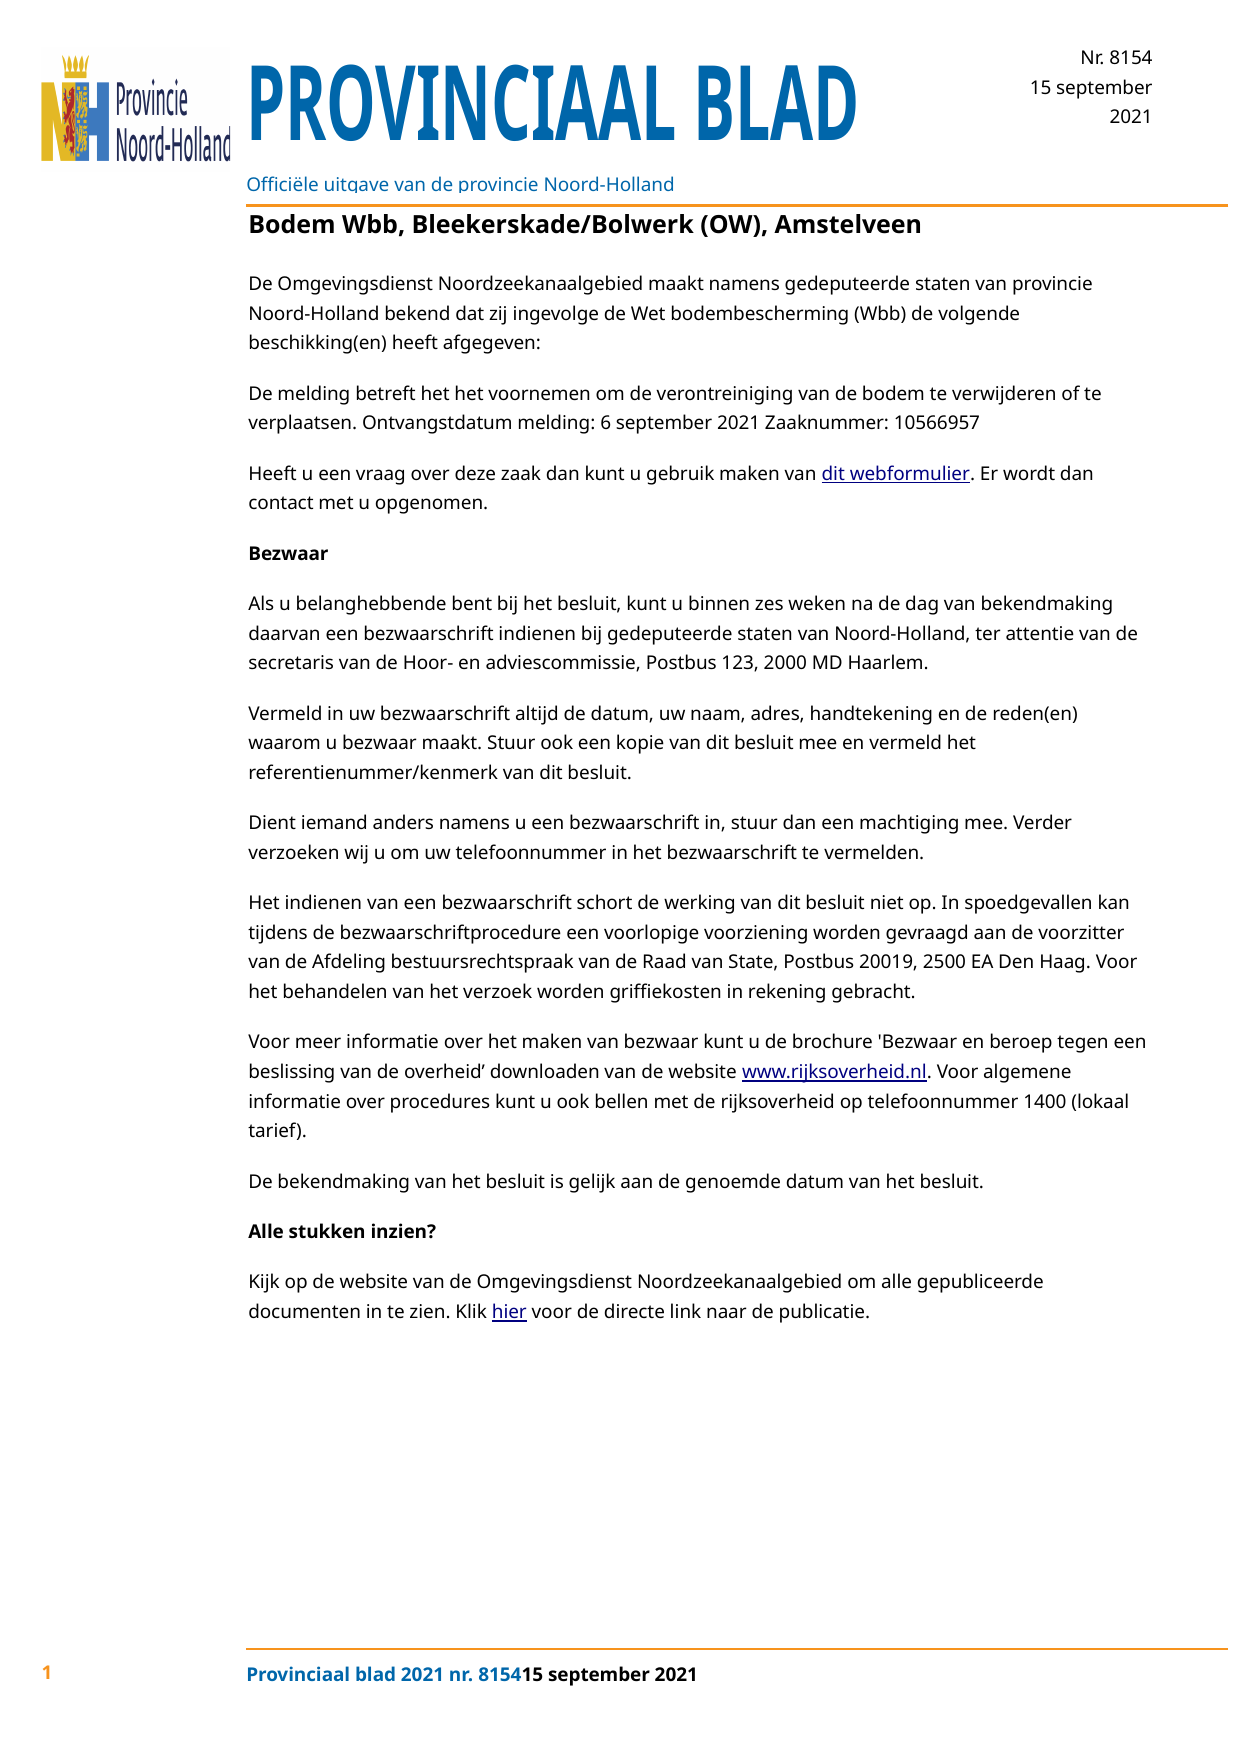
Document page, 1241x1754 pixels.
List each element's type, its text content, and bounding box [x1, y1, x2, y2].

text Dient iemand anders namens u een bezwaarschrift in, stuur dan een machtiging mee. Verder verzoeken wij u om uw telefoonnummer in het bezwaarschrift te vermelden. [248, 809, 1152, 865]
picture [41, 47, 231, 172]
text Alle stukken inzien? [248, 1218, 1152, 1244]
text Kijk op de website van de Omgevingsdienst Noordzeekanaalgebied om alle gepubliceerde documenten in te zien. Klik hier voor de directe link naar de publicatie. [248, 1269, 1152, 1324]
text De melding betreft het het voornemen om de verontreiniging van de bodem te verwijderen of te verplaatsen. Ontvangstdatum melding: 6 september 2021 Zaaknummer: 10566957 [248, 380, 1152, 435]
text Bodem Wbb, Bleekerskade/Bolwerk (OW), Amstelveen [248, 207, 1152, 241]
text De Omgevingsdienst Noordzeekanaalgebied maakt namens gedeputeerde staten van provincie Noord-Holland bekend dat zij ingevolge de Wet bodembescherming (Wbb) de volgende beschikking(en) heeft afgegeven: [248, 270, 1152, 355]
text De bekendmaking van het besluit is gelijk aan de genoemde datum van het besluit. [248, 1168, 1152, 1193]
text Heeft u een vraag over deze zaak dan kunt u gebruik maken van dit webformulier. Er wordt dan contact met u opgenomen. [248, 460, 1152, 515]
text Als u belanghebbende bent bij het besluit, kunt u binnen zes weken na de dag van bekendmaking daarvan een bezwaarschrift indienen bij gedeputeerde staten van Noord-Holland, ter attentie van de secretaris van de Hoor- en adviescommissie, Postbus 123, 2000 MD Haarlem. [248, 590, 1152, 675]
text Bezwaar [248, 540, 1152, 566]
text Voor meer informatie over het maken van bezwaar kunt u de brochure 'Bezwaar en beroep tegen een beslissing van de overheid’ downloaden van de website www.rijksoverheid.nl. Voor algemene informatie over procedures kunt u ook bellen met de rijksoverheid op telefoonnummer 1400 (lokaal tarief). [248, 1029, 1152, 1143]
text Het indienen van een bezwaarschrift schort de werking van dit besluit niet op. In spoedgevallen kan tijdens de bezwaarschriftprocedure een voorlopige voorziening worden gevraagd aan de voorzitter van de Afdeling bestuursrechtspraak van de Raad van State, Postbus 20019, 2500 EA Den Haag. Voor het behandelen van het verzoek worden griffiekosten in rekening gebracht. [248, 889, 1152, 1004]
text Vermeld in uw bezwaarschrift altijd de datum, uw naam, adres, handtekening en de reden(en) waarom u bezwaar maakt. Stuur ook een kopie van dit besluit mee en vermeld het referentienummer/kenmerk van dit besluit. [248, 700, 1152, 785]
